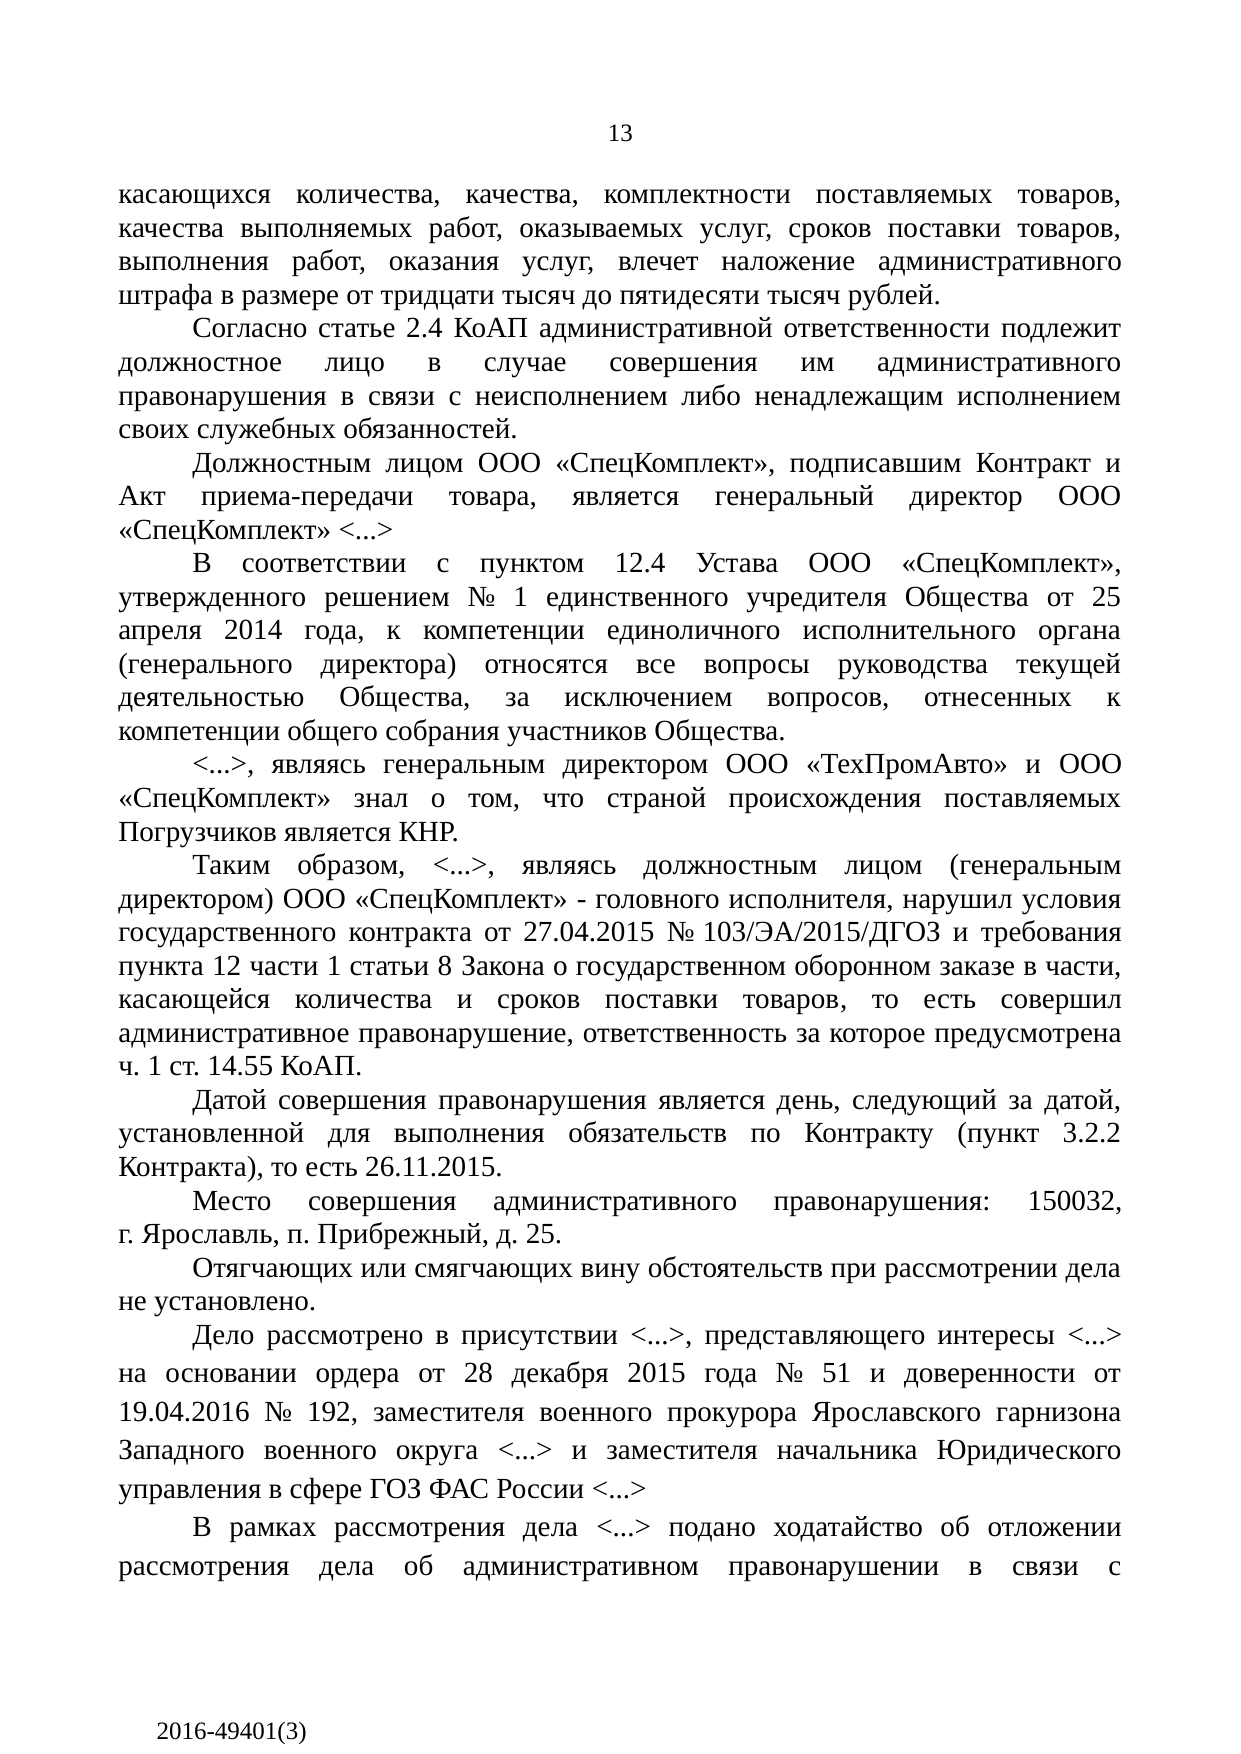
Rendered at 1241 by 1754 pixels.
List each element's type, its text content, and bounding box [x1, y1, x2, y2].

text Должностным лицом ООО «СпецКомплект», подписавшим Контракт и Акт приема-передачи товара, является генеральный директор ООО «СпецКомплект» <...> [118, 445, 1122, 545]
text <...>, являясь генеральным директором ООО «ТехПромАвто» и ООО «СпецКомплект» знал о том, что страной происхождения поставляемых Погрузчиков является КНР. [118, 747, 1122, 847]
text В рамках рассмотрения дела <...> подано ходатайство об отложении рассмотрения дела об административном правонарушении в связи с [118, 1509, 1122, 1582]
text Таким образом, <...>, являясь должностным лицом (генеральным директором) ООО «СпецКомплект» - головного исполнителя, нарушил условия государственного контракта от 27.04.2015 № 103/ЭА/2015/ДГОЗ и требования пункта 12 части 1 статьи 8 Закона о государственном оборонном заказе в части, касающейся количества и сроков поставки товаров, то есть совершил административное правонарушение, ответственность за которое предусмотрена ч. 1 ст. 14.55 КоАП. [118, 847, 1122, 1082]
text В соответствии с пунктом 12.4 Устава ООО «СпецКомплект», утвержденного решением № 1 единственного учредителя Общества от 25 апреля 2014 года, к компетенции единоличного исполнительного органа (генерального директора) относятся все вопросы руководства текущей деятельностью Общества, за исключением вопросов, отнесенных к компетенции общего собрания участников Общества. [118, 545, 1122, 747]
text Дело рассмотрено в присутствии <...>, представляющего интересы <...> на основании ордера от 28 декабря 2015 года № 51 и доверенности от 19.04.2016 № 192, заместителя военного прокурора Ярославского гарнизона Западного военного округа <...> и заместителя начальника Юридического управления в сфере ГОЗ ФАС России <...> [118, 1317, 1122, 1504]
text Отягчающих или смягчающих вину обстоятельств при рассмотрении дела не установлено. [118, 1250, 1122, 1317]
text Место совершения административного правонарушения: 150032, г. Ярославль, п. Прибрежный, д. 25. [118, 1183, 1122, 1250]
text касающихся количества, качества, комплектности поставляемых товаров, качества выполняемых работ, оказываемых услуг, сроков поставки товаров, выполнения работ, оказания услуг, влечет наложение административного штрафа в размере от тридцати тысяч до пятидесяти тысяч рублей. [118, 176, 1122, 311]
text Датой совершения правонарушения является день, следующий за датой, установленной для выполнения обязательств по Контракту (пункт 3.2.2 Контракта), то есть 26.11.2015. [118, 1082, 1122, 1183]
text Согласно статье 2.4 КоАП административной ответственности подлежит должностное лицо в случае совершения им административного правонарушения в связи с неисполнением либо ненадлежащим исполнением своих служебных обязанностей. [118, 311, 1122, 445]
